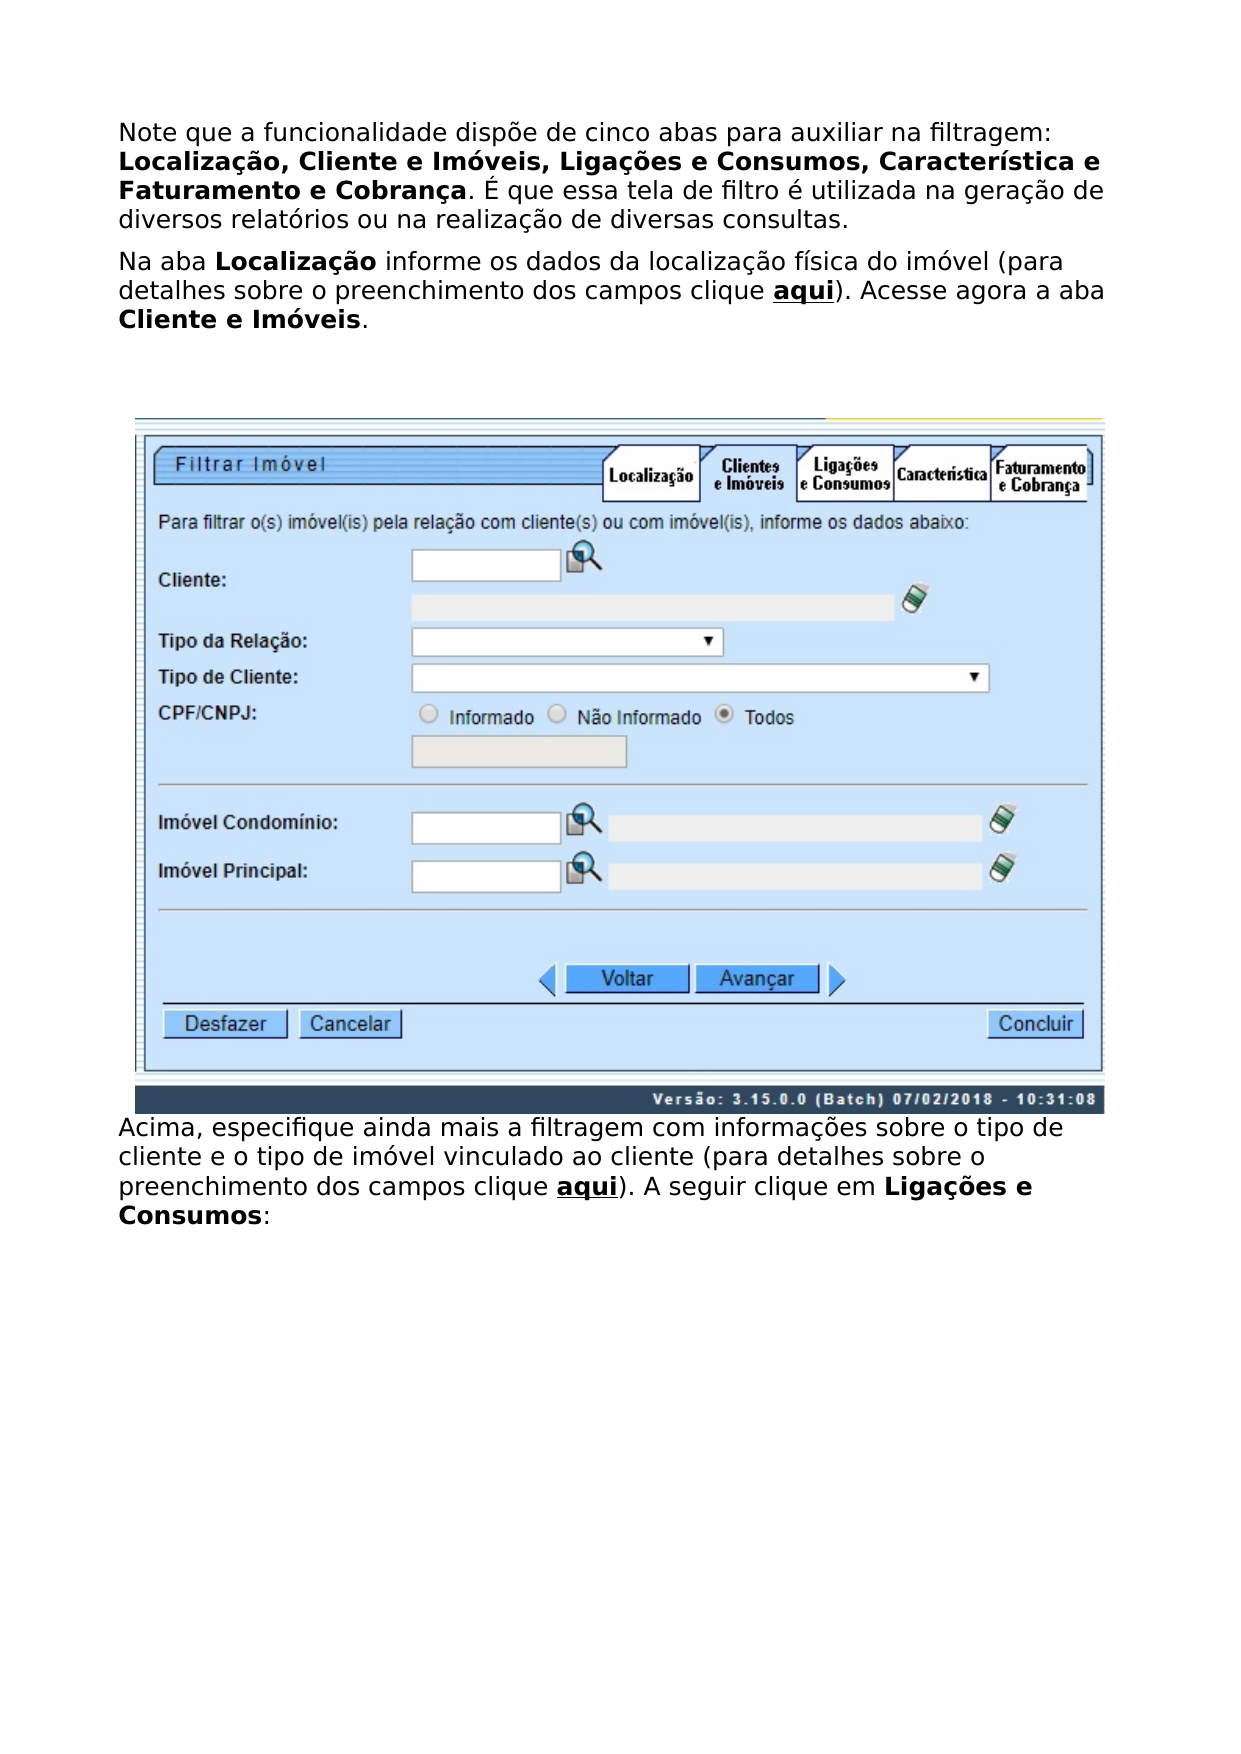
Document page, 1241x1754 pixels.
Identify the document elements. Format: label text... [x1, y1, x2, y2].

picture [135, 418, 1106, 1114]
text Na aba Localização informe os dados da localização física do imóvel (para detalhes sobre o preenchimento dos campos clique aqui). Acesse agora a aba Cliente e Imóveis. [118, 247, 1122, 335]
text Note que a funcionalidade dispõe de cinco abas para auxiliar na filtragem: Localização, Cliente e Imóveis, Ligações e Consumos, Característica e Faturamento e Cobrança. É que essa tela de filtro é utilizada na geração de diversos relatórios ou na realização de diversas consultas. [118, 118, 1122, 235]
text Acima, especifique ainda mais a filtragem com informações sobre o tipo de cliente e o tipo de imóvel vinculado ao cliente (para detalhes sobre o preenchimento dos campos clique aqui). A seguir clique em Ligações e Consumos: [118, 1024, 1122, 1230]
